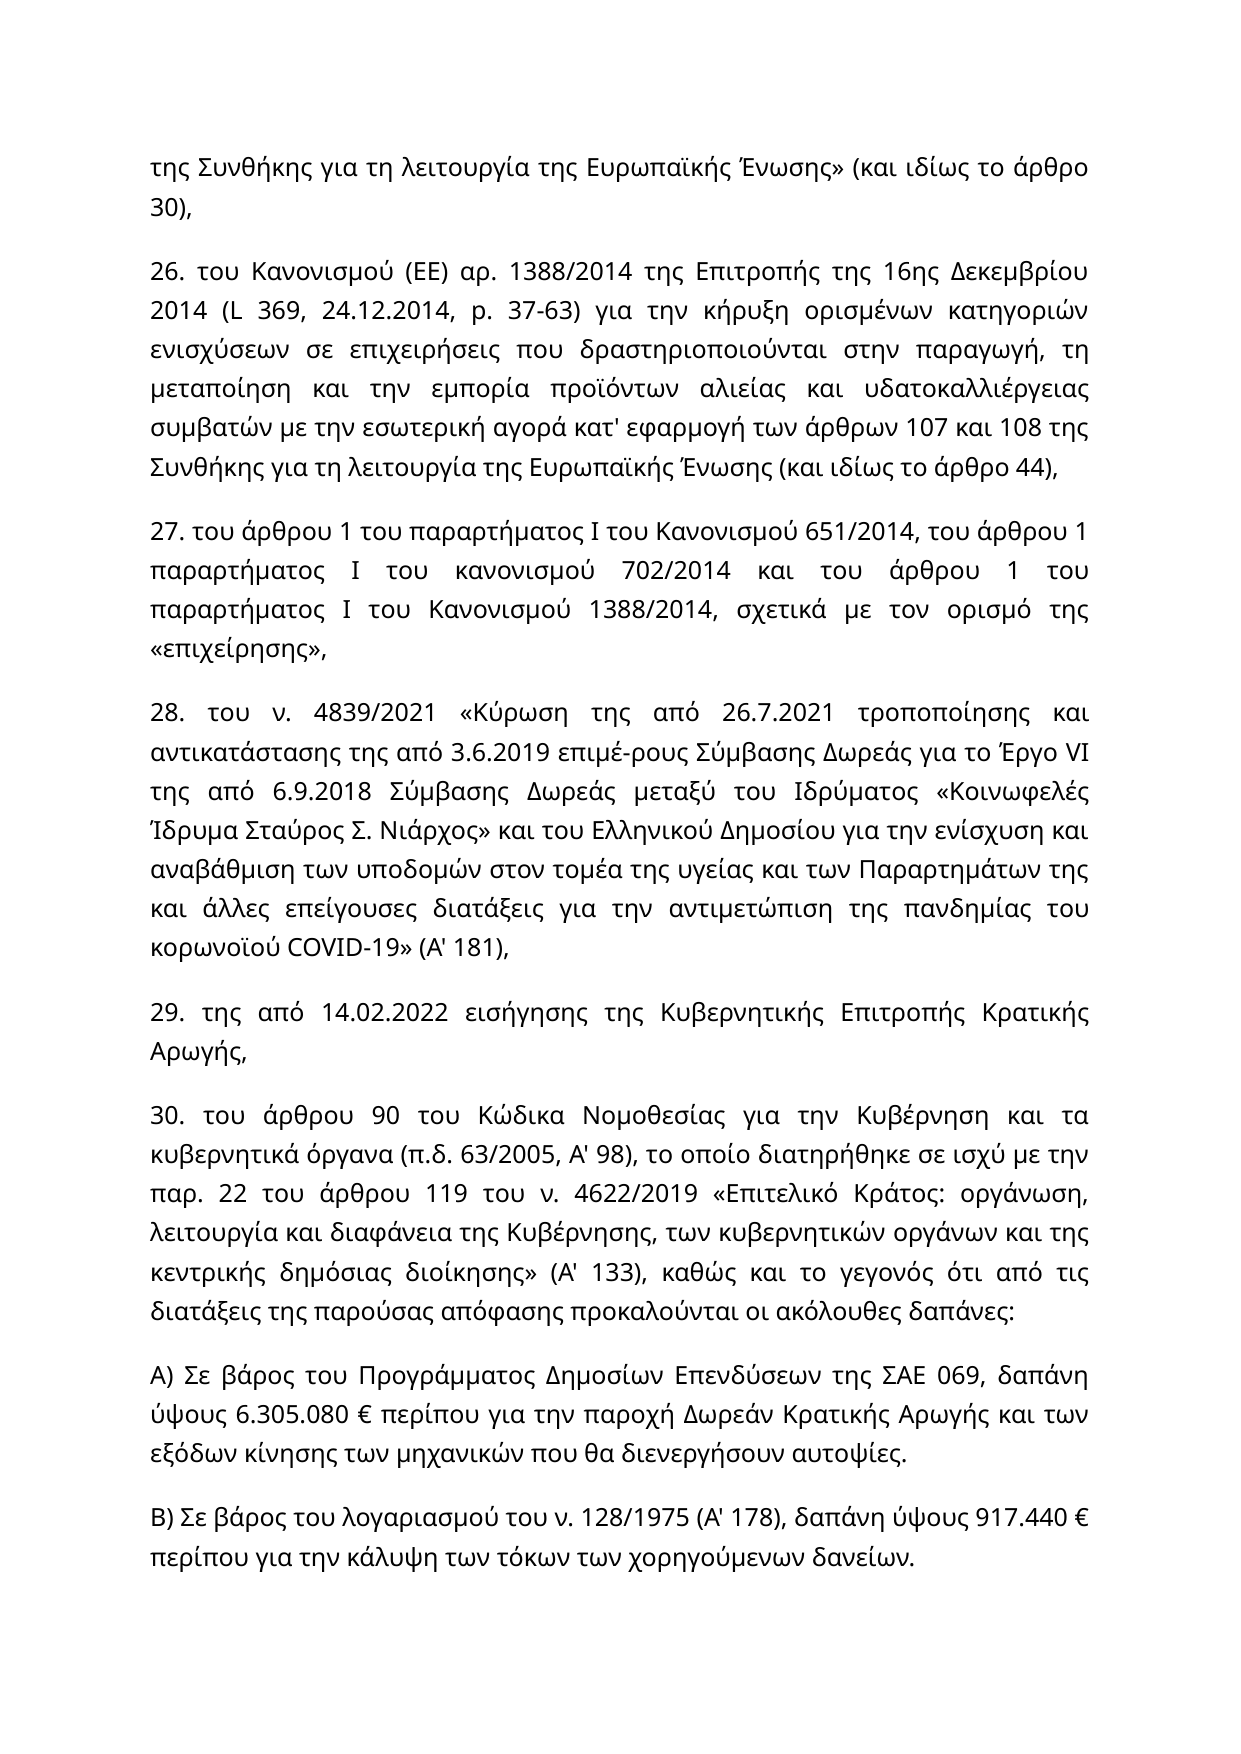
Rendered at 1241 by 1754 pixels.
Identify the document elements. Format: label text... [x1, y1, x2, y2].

text 26. του Κανονισμού (ΕΕ) αρ. 1388/2014 της Επιτροπής της 16ης Δεκεμβρίου 2014 (L 369, 24.12.2014, p. 37-63) για την κήρυξη ορισμένων κατηγοριών ενισχύσεων σε επιχειρήσεις που δραστηριοποιούνται στην παραγωγή, τη μεταποίηση και την εμπορία προϊόντων αλιείας και υδατοκαλλιέργειας συμβατών με την εσωτερική αγορά κατ' εφαρμογή των άρθρων 107 και 108 της Συνθήκης για τη λειτουργία της Ευρωπαϊκής Ένωσης (και ιδίως το άρθρο 44), [150, 253, 1090, 483]
text Α) Σε βάρος του Προγράμματος Δημοσίων Επενδύσεων της ΣΑΕ 069, δαπάνη ύψους 6.305.080 € περίπου για την παροχή Δωρεάν Κρατικής Αρωγής και των εξόδων κίνησης των μηχανικών που θα διενεργήσουν αυτοψίες. [150, 1357, 1090, 1470]
text Β) Σε βάρος του λογαριασμού του ν. 128/1975 (Α' 178), δαπάνη ύψους 917.440 € περίπου για την κάλυψη των τόκων των χορηγούμενων δανείων. [150, 1500, 1090, 1573]
text 28. του ν. 4839/2021 «Κύρωση της από 26.7.2021 τροποποίησης και αντικατάστασης της από 3.6.2019 επιμέ-ρους Σύμβασης Δωρεάς για το Έργο VI της από 6.9.2018 Σύμβασης Δωρεάς μεταξύ του Ιδρύματος «Κοινωφελές Ίδρυμα Σταύρος Σ. Νιάρχος» και του Ελληνικού Δημοσίου για την ενίσχυση και αναβάθμιση των υποδομών στον τομέα της υγείας και των Παραρτημάτων της και άλλες επείγουσες διατάξεις για την αντιμετώπιση της πανδημίας του κορωνοϊού COVID-19» (Α' 181), [150, 695, 1090, 964]
text 27. του άρθρου 1 του παραρτήματος Ι του Κανονισμού 651/2014, του άρθρου 1 παραρτήματος Ι του κανονισμού 702/2014 και του άρθρου 1 του παραρτήματος Ι του Κανονισμού 1388/2014, σχετικά με τον ορισμό της «επιχείρησης», [150, 513, 1090, 665]
text 29. της από 14.02.2022 εισήγησης της Κυβερνητικής Επιτροπής Κρατικής Αρωγής, [150, 994, 1090, 1067]
text 30. του άρθρου 90 του Κώδικα Νομοθεσίας για την Κυβέρνηση και τα κυβερνητικά όργανα (π.δ. 63/2005, Α' 98), το οποίο διατηρήθηκε σε ισχύ με την παρ. 22 του άρθρου 119 του ν. 4622/2019 «Επιτελικό Κράτος: οργάνωση, λειτουργία και διαφάνεια της Κυβέρνησης, των κυβερνητικών οργάνων και της κεντρικής δημόσιας διοίκησης» (Α' 133), καθώς και το γεγονός ότι από τις διατάξεις της παρούσας απόφασης προκαλούνται οι ακόλουθες δαπάνες: [150, 1097, 1090, 1327]
text της Συνθήκης για τη λειτουργία της Ευρωπαϊκής Ένωσης» (και ιδίως το άρθρο 30), [150, 150, 1090, 223]
